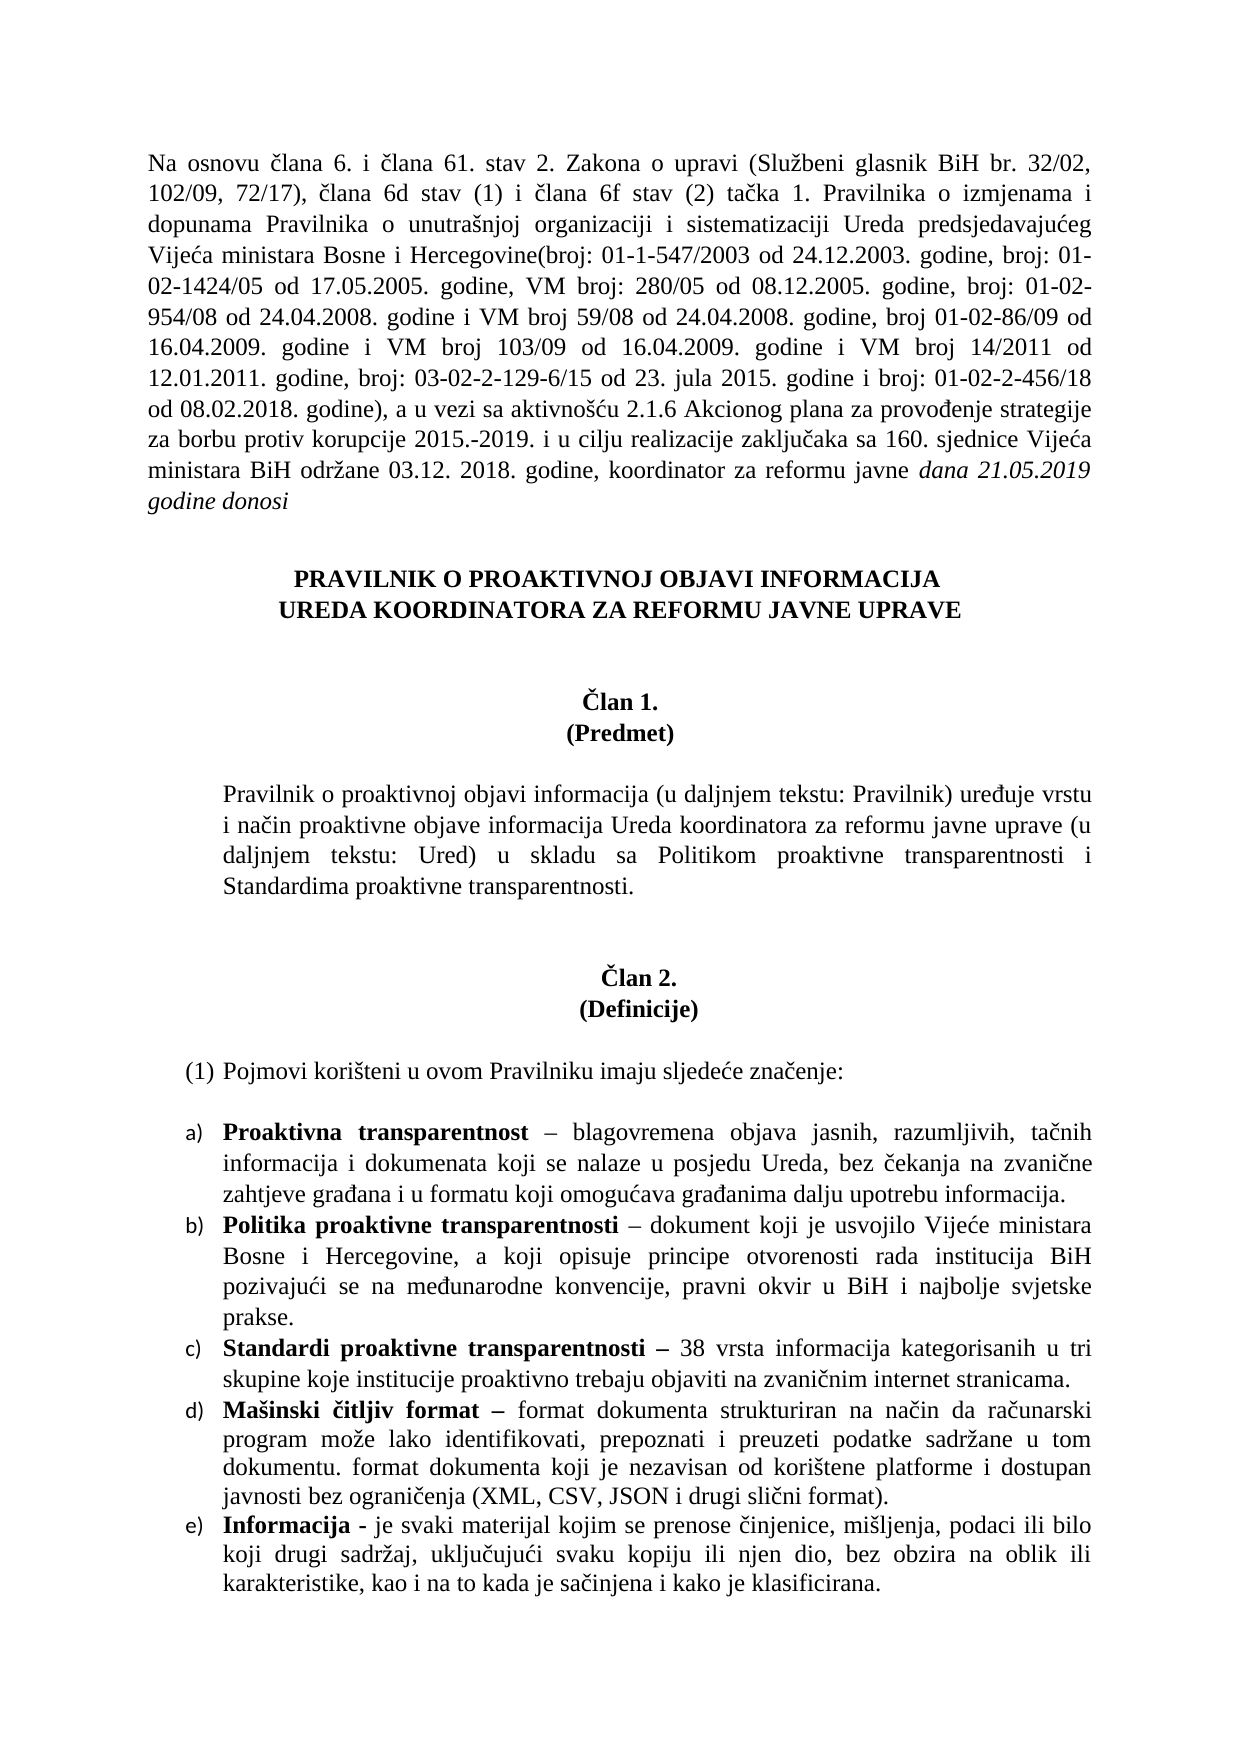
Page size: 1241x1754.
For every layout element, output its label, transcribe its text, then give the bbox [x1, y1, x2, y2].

text UREDA KOORDINATORA ZA REFORMU JAVNE UPRAVE [148, 595, 1093, 623]
list Politika proaktivne transparentnosti – dokument koji je usvojilo Vijeće ministara Bosne i Hercegovine, a koji opisuje principe otvorenosti rada institucija BiH pozivajući se na međunarodne konvencije, pravni okvir u BiH i najbolje svjetske prakse. [185, 1210, 1093, 1331]
list Standardi proaktivne transparentnosti – 38 vrsta informacija kategorisanih u tri skupine koje institucije proaktivno trebaju objaviti na zvaničnim internet stranicama. [185, 1333, 1093, 1393]
text (Predmet) [148, 718, 1093, 746]
text Član 1. [148, 687, 1093, 716]
text PRAVILNIK O PROAKTIVNOJ OBJAVI INFORMACIJA [148, 564, 1093, 593]
list Proaktivna transparentnost – blagovremena objava jasnih, razumljivih, tačnih informacija i dokumenata koji se nalaze u posjedu Ureda, bez čekanja na zvanične zahtjeve građana i u formatu koji omogućava građanima dalju upotrebu informacija. [185, 1117, 1093, 1208]
text Član 2. [185, 963, 1093, 992]
list Pojmovi korišteni u ovom Pravilniku imaju sljedeće značenje: [185, 1056, 1093, 1084]
list Mašinski čitljiv format – format dokumenta strukturiran na način da računarski program može lako identifikovati, prepoznati i preuzeti podatke sadržane u tom dokumentu. format dokumenta koji je nezavisan od korištene platforme i dostupan javnosti bez ograničenja (XML, CSV, JSON i drugi slični format). [185, 1395, 1093, 1510]
list Pravilnik o proaktivnoj objavi informacija (u daljnjem tekstu: Pravilnik) uređuje vrstu i način proaktivne objave informacija Ureda koordinatora za reformu javne uprave (u daljnjem tekstu: Ured) u skladu sa Politikom proaktivne transparentnosti i Standardima proaktivne transparentnosti. [223, 779, 1093, 900]
list Informacija - je svaki materijal kojim se prenose činjenice, mišljenja, podaci ili bilo koji drugi sadržaj, uključujući svaku kopiju ili njen dio, bez obzira na oblik ili karakteristike, kao i na to kada je sačinjena i kako je klasificirana. [185, 1510, 1093, 1597]
text Na osnovu člana 6. i člana 61. stav 2. Zakona o upravi (Službeni glasnik BiH br. 32/02, 102/09, 72/17), člana 6d stav (1) i člana 6f stav (2) tačka 1. Pravilnika o izmjenama i dopunama Pravilnika o unutrašnjoj organizaciji i sistematizaciji Ureda predsjedavajućeg Vijeća ministara Bosne i Hercegovine(broj: 01-1-547/2003 od 24.12.2003. godine, broj: 01-02-1424/05 od 17.05.2005. godine, VM broj: 280/05 od 08.12.2005. godine, broj: 01-02-954/08 od 24.04.2008. godine i VM broj 59/08 od 24.04.2008. godine, broj 01-02-86/09 od 16.04.2009. godine i VM broj 103/09 od 16.04.2009. godine i VM broj 14/2011 od 12.01.2011. godine, broj: 03-02-2-129-6/15 od 23. jula 2015. godine i broj: 01-02-2-456/18 od 08.02.2018. godine), a u vezi sa aktivnošću 2.1.6 Akcionog plana za provođenje strategije za borbu protiv korupcije 2015.-2019. i u cilju realizacije zaključaka sa 160. sjednice Vijeća ministara BiH održane 03.12. 2018. godine, koordinator za reformu javne dana 21.05.2019 godine donosi [148, 148, 1093, 515]
text (Definicije) [185, 994, 1093, 1023]
